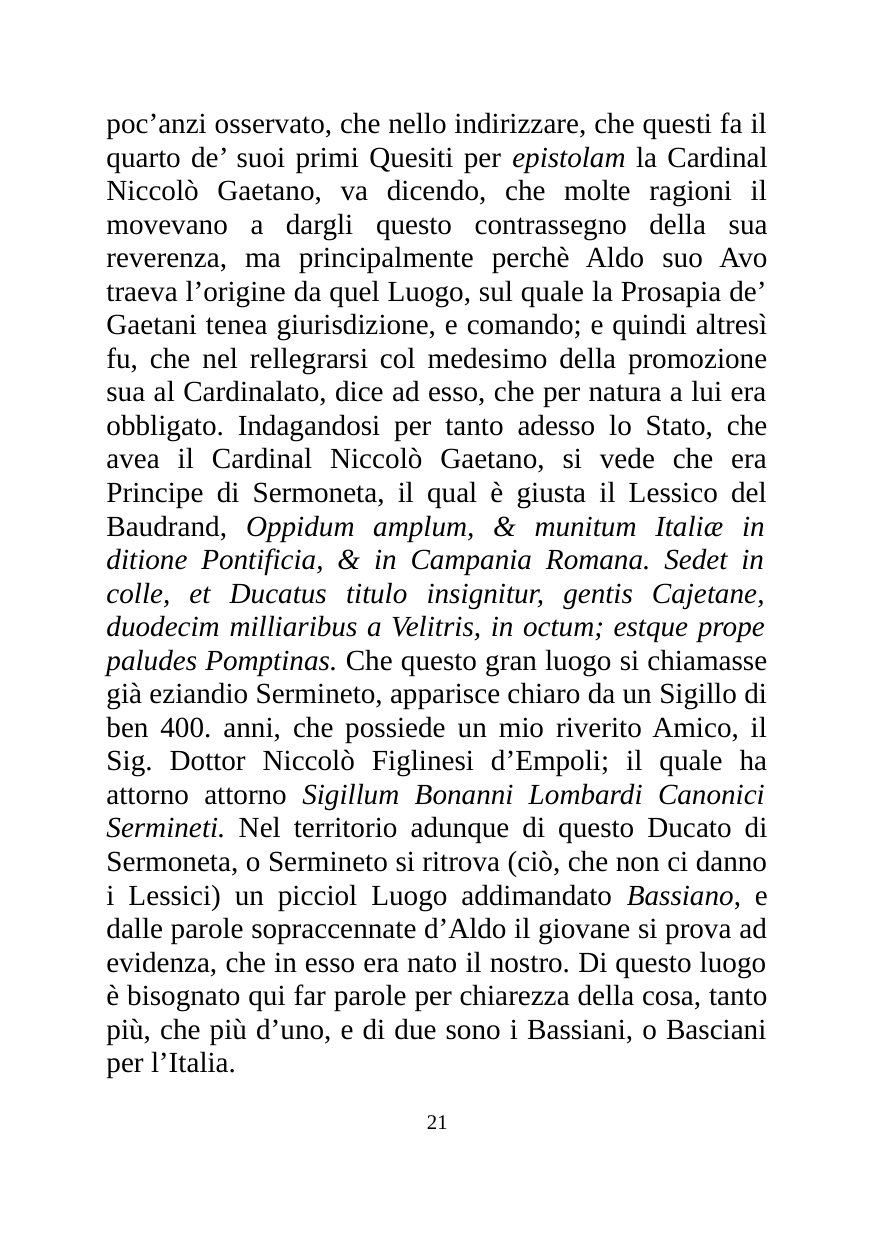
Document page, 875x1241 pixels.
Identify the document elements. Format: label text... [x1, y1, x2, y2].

text poc’anzi osservato, che nello indirizzare, che questi fa il quarto de’ suoi primi Quesiti per epistolam la Cardinal Niccolò Gaetano, va dicendo, che molte ragioni il movevano a dargli questo contrassegno della sua reverenza, ma principalmente perchè Aldo suo Avo traeva l’origine da quel Luogo, sul quale la Prosapia de’ Gaetani tenea giurisdizione, e comando; e quindi altresì fu, che nel rellegrarsi col medesimo della promozione sua al Cardinalato, dice ad esso, che per natura a lui era obbligato. Indagandosi per tanto adesso lo Stato, che avea il Cardinal Niccolò Gaetano, si vede che era Principe di Sermoneta, il qual è giusta il Lessico del Baudrand, Oppidum amplum, & munitum Italiæ in ditione Pontificia, & in Campania Romana. Sedet in colle, et Ducatus titulo insignitur, gentis Cajetane, duodecim milliaribus a Velitris, in octum; estque prope paludes Pomptinas. Che questo gran luogo si chiamasse già eziandio Sermineto, apparisce chiaro da un Sigillo di ben 400. anni, che possiede un mio riverito Amico, il Sig. Dottor Niccolò Figlinesi d’Empoli; il quale ha attorno attorno Sigillum Bonanni Lombardi Canonici Sermineti. Nel territorio adunque di questo Ducato di Sermoneta, o Sermineto si ritrova (ciò, che non ci danno i Lessici) un picciol Luogo addimandato Bassiano, e dalle parole sopraccennate d’Aldo il giovane si prova ad evidenza, che in esso era nato il nostro. Di questo luogo è bisognato qui far parole per chiarezza della cosa, tanto più, che più d’uno, e di due sono i Bassiani, o Basciani per l’Italia. [106, 106, 768, 1079]
